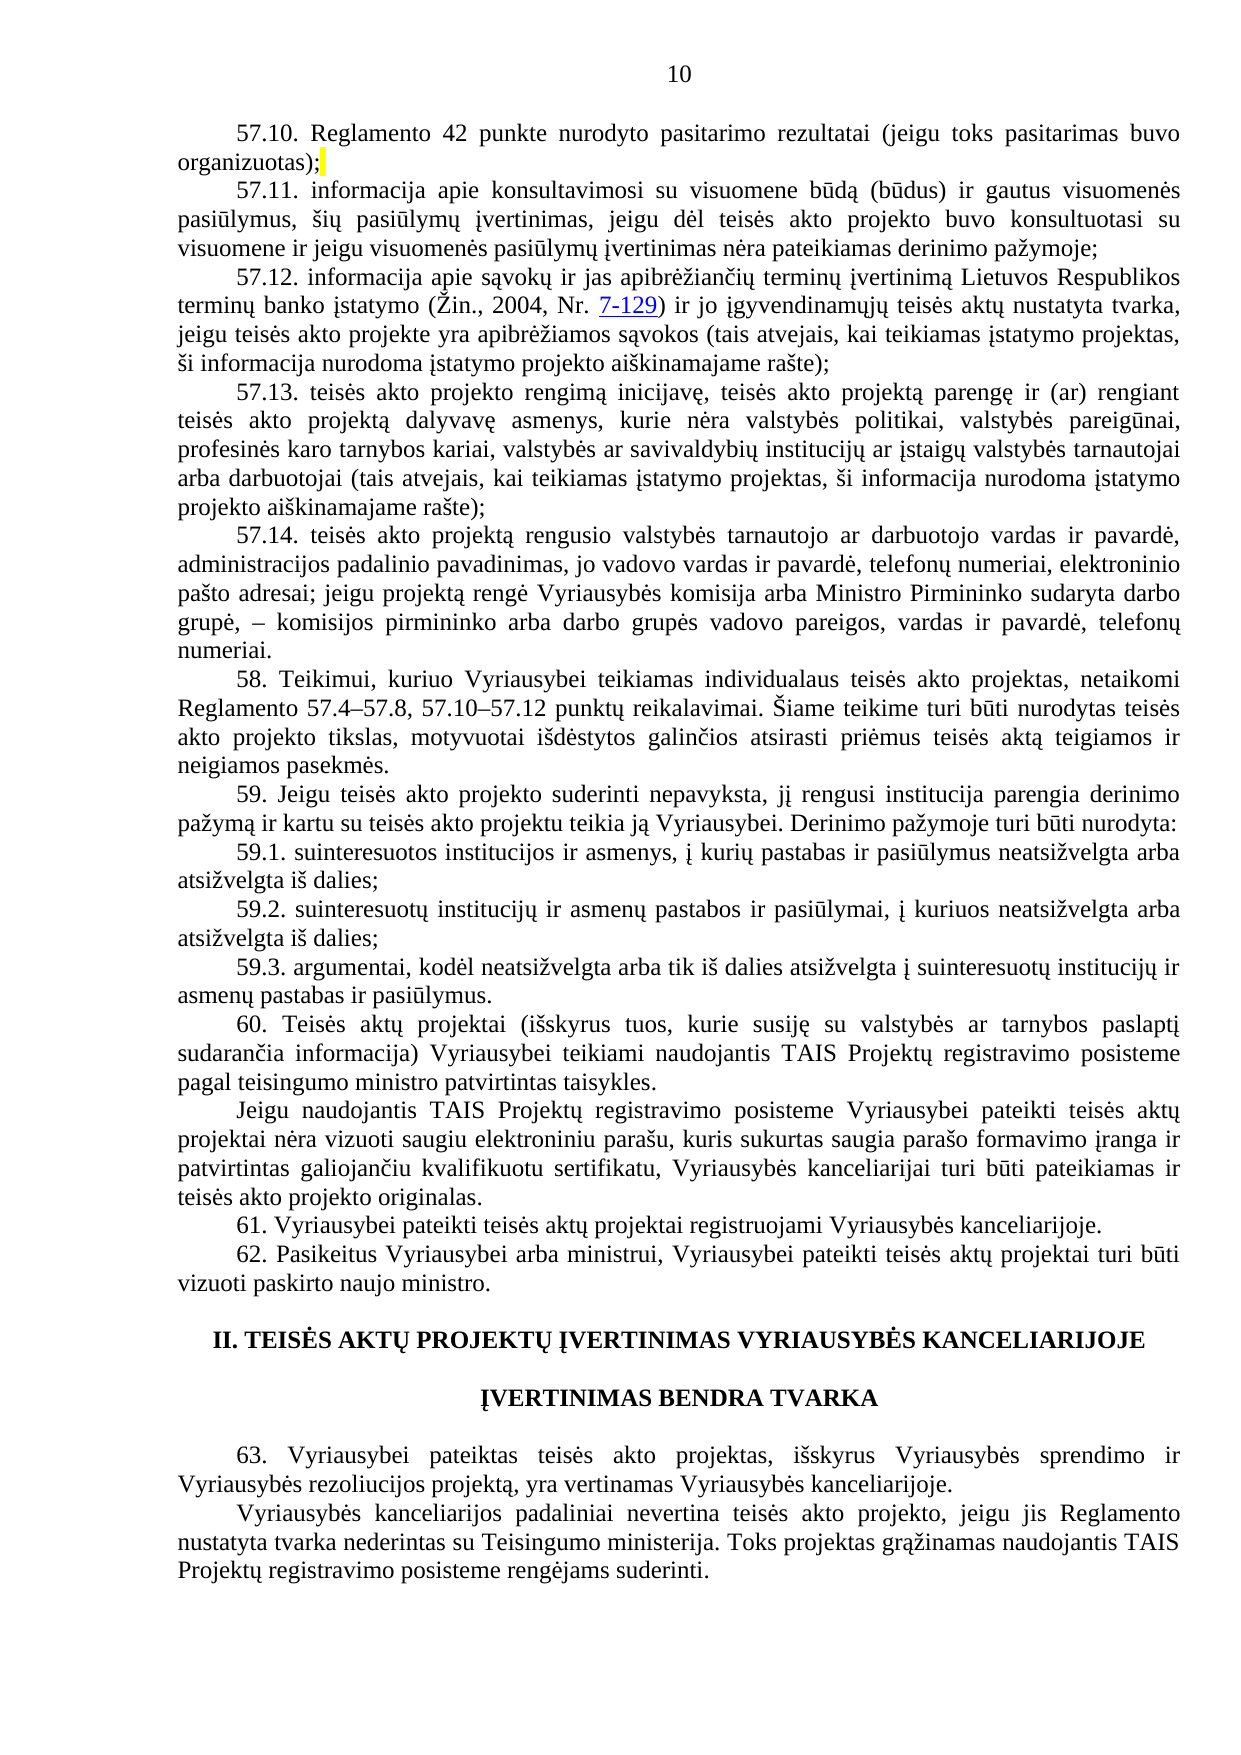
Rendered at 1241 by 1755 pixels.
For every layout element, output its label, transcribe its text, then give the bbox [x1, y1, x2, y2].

text 57.13. teisės akto projekto rengimą inicijavę, teisės akto projektą parengę ir (ar) rengiant teisės akto projektą dalyvavę asmenys, kurie nėra valstybės politikai, valstybės pareigūnai, profesinės karo tarnybos kariai, valstybės ar savivaldybių institucijų ar įstaigų valstybės tarnautojai arba darbuotojai (tais atvejais, kai teikiamas įstatymo projektas, ši informacija nurodoma įstatymo projekto aiškinamajame rašte); [177, 377, 1181, 521]
text 59.2. suinteresuotų institucijų ir asmenų pastabos ir pasiūlymai, į kuriuos neatsižvelgta arba atsižvelgta iš dalies; [177, 894, 1181, 952]
text 59.1. suinteresuotos institucijos ir asmenys, į kurių pastabas ir pasiūlymus neatsižvelgta arba atsižvelgta iš dalies; [177, 837, 1181, 894]
text 61. Vyriausybei pateikti teisės aktų projektai registruojami Vyriausybės kanceliarijoje. [177, 1211, 1181, 1239]
text 60. Teisės aktų projektai (išskyrus tuos, kurie susiję su valstybės ar tarnybos paslaptį sudarančia informacija) Vyriausybei teikiami naudojantis TAIS Projektų registravimo posisteme pagal teisingumo ministro patvirtintas taisykles. [177, 1009, 1181, 1096]
text 59.3. argumentai, kodėl neatsižvelgta arba tik iš dalies atsižvelgta į suinteresuotų institucijų ir asmenų pastabas ir pasiūlymus. [177, 952, 1181, 1009]
text Vyriausybės kanceliarijos padaliniai nevertina teisės akto projekto, jeigu jis Reglamento nustatyta tvarka nederintas su Teisingumo ministerija. Toks projektas grąžinamas naudojantis TAIS Projektų registravimo posisteme rengėjams suderinti. [177, 1498, 1181, 1584]
text 62. Pasikeitus Vyriausybei arba ministrui, Vyriausybei pateikti teisės aktų projektai turi būti vizuoti paskirto naujo ministro. [177, 1239, 1181, 1297]
text 63. Vyriausybei pateiktas teisės akto projektas, išskyrus Vyriausybės sprendimo ir Vyriausybės rezoliucijos projektą, yra vertinamas Vyriausybės kanceliarijoje. [177, 1441, 1181, 1498]
text II. TEISĖS AKTŲ PROJEKTŲ ĮVERTINIMAS VYRIAUSYBĖS KANCELIARIJOJE [177, 1326, 1181, 1354]
text 57.10. Reglamento 42 punkte nurodyto pasitarimo rezultatai (jeigu toks pasitarimas buvo organizuotas); [177, 118, 1181, 176]
text Jeigu naudojantis TAIS Projektų registravimo posisteme Vyriausybei pateikti teisės aktų projektai nėra vizuoti saugiu elektroniniu parašu, kuris sukurtas saugia parašo formavimo įranga ir patvirtintas galiojančiu kvalifikuotu sertifikatu, Vyriausybės kanceliarijai turi būti pateikiamas ir teisės akto projekto originalas. [177, 1096, 1181, 1211]
text 58. Teikimui, kuriuo Vyriausybei teikiamas individualaus teisės akto projektas, netaikomi Reglamento 57.4–57.8, 57.10–57.12 punktų reikalavimai. Šiame teikime turi būti nurodytas teisės akto projekto tikslas, motyvuotai išdėstytos galinčios atsirasti priėmus teisės aktą teigiamos ir neigiamos pasekmės. [177, 664, 1181, 779]
text ĮVERTINIMAS BENDRA TVARKA [177, 1383, 1181, 1412]
text 57.11. informacija apie konsultavimosi su visuomene būdą (būdus) ir gautus visuomenės pasiūlymus, šių pasiūlymų įvertinimas, jeigu dėl teisės akto projekto buvo konsultuotasi su visuomene ir jeigu visuomenės pasiūlymų įvertinimas nėra pateikiamas derinimo pažymoje; [177, 176, 1181, 262]
text 57.14. teisės akto projektą rengusio valstybės tarnautojo ar darbuotojo vardas ir pavardė, administracijos padalinio pavadinimas, jo vadovo vardas ir pavardė, telefonų numeriai, elektroninio pašto adresai; jeigu projektą rengė Vyriausybės komisija arba Ministro Pirmininko sudaryta darbo grupė, – komisijos pirmininko arba darbo grupės vadovo pareigos, vardas ir pavardė, telefonų numeriai. [177, 521, 1181, 664]
text 59. Jeigu teisės akto projekto suderinti nepavyksta, jį rengusi institucija parengia derinimo pažymą ir kartu su teisės akto projektu teikia ją Vyriausybei. Derinimo pažymoje turi būti nurodyta: [177, 779, 1181, 837]
text 57.12. informacija apie sąvokų ir jas apibrėžiančių terminų įvertinimą Lietuvos Respublikos terminų banko įstatymo (Žin., 2004, Nr. 7-129) ir jo įgyvendinamųjų teisės aktų nustatyta tvarka, jeigu teisės akto projekte yra apibrėžiamos sąvokos (tais atvejais, kai teikiamas įstatymo projektas, ši informacija nurodoma įstatymo projekto aiškinamajame rašte); [177, 262, 1181, 377]
